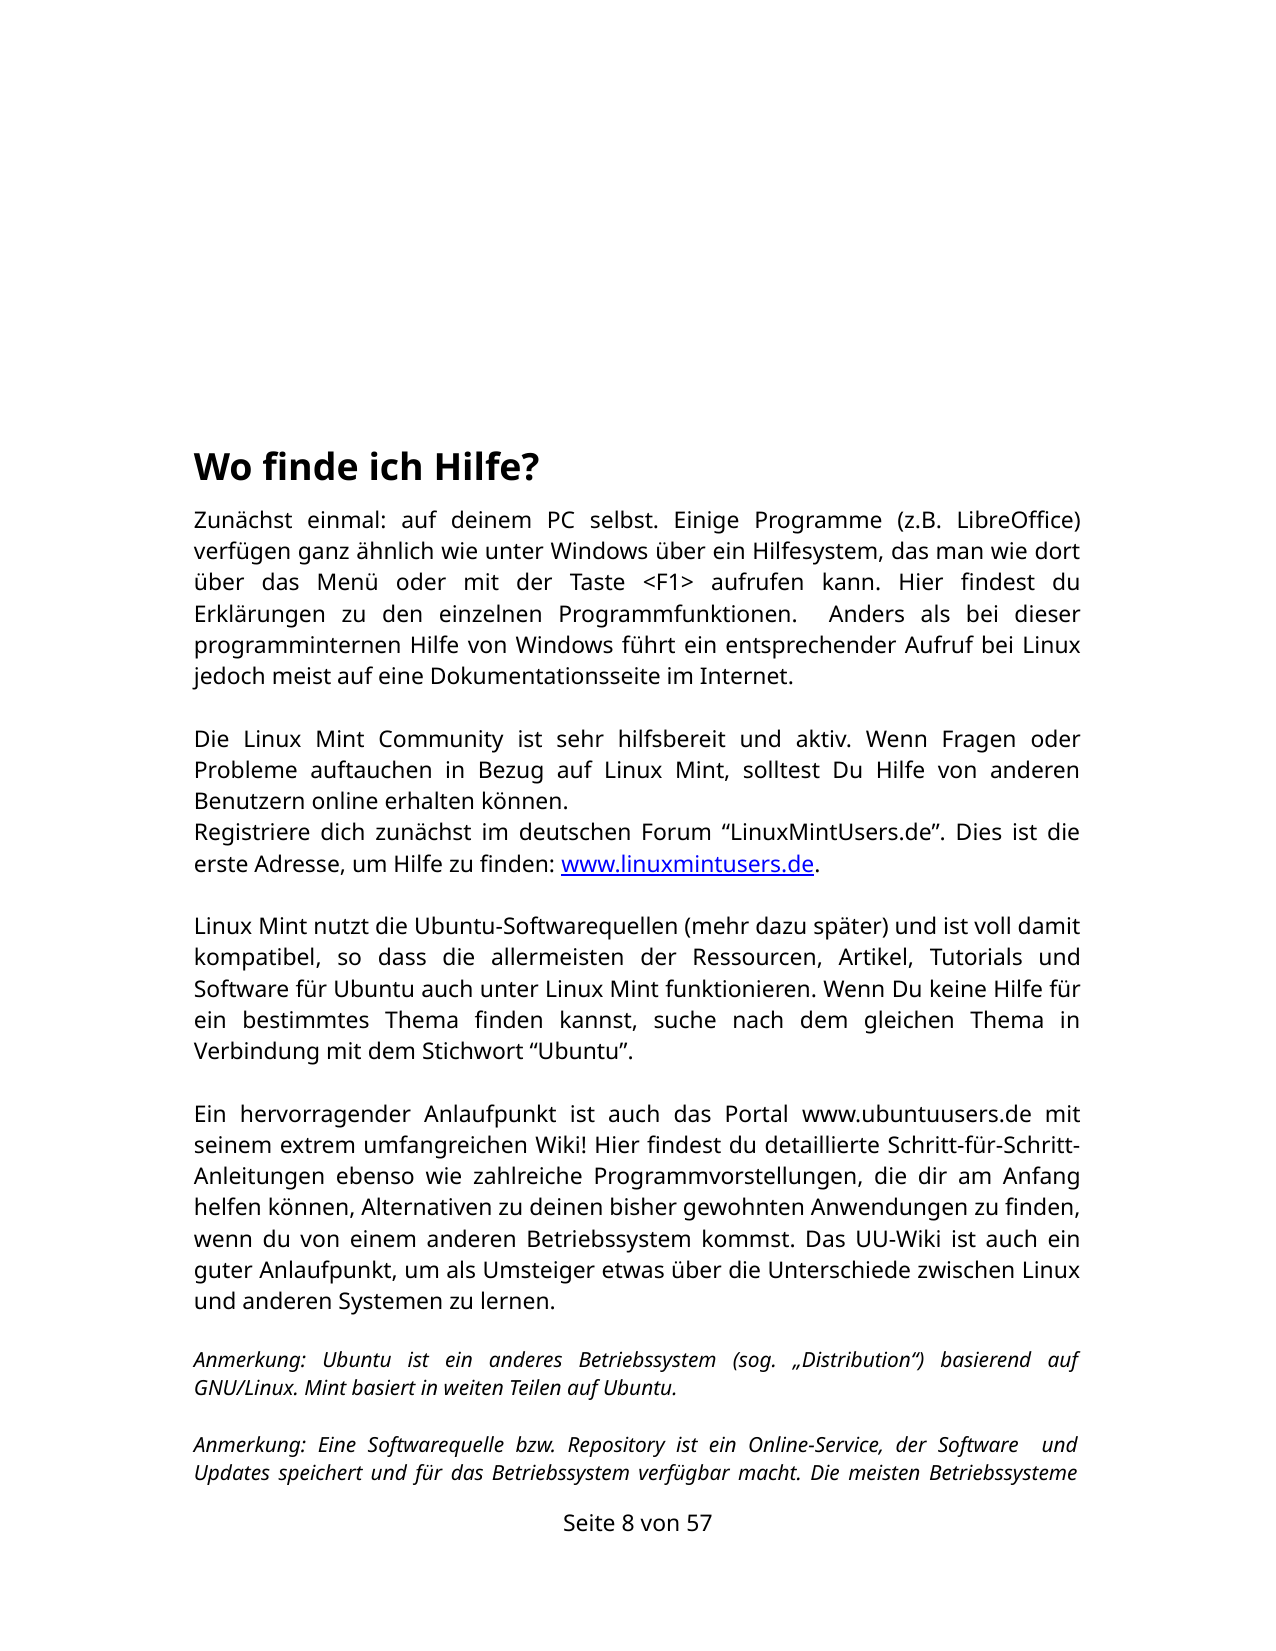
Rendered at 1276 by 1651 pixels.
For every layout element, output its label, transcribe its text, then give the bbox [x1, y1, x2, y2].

text Ein hervorragender Anlaufpunkt ist auch das Portal www.ubuntuusers.de mit seinem extrem umfangreichen Wiki! Hier findest du detaillierte Schritt-für-Schritt-Anleitungen ebenso wie zahlreiche Programmvorstellungen, die dir am Anfang helfen können, Alternativen zu deinen bisher gewohnten Anwendungen zu finden, wenn du von einem anderen Betriebssystem kommst. Das UU-Wiki ist auch ein guter Anlaufpunkt, um als Umsteiger etwas über die Unterschiede zwischen Linux und anderen Systemen zu lernen. [187, 1097, 1088, 1316]
text Die Linux Mint Community ist sehr hilfsbereit und aktiv. Wenn Fragen oder Probleme auftauchen in Bezug auf Linux Mint, solltest Du Hilfe von anderen Benutzern online erhalten können. [187, 722, 1088, 816]
text Zunächst einmal: auf deinem PC selbst. Einige Programme (z.B. LibreOffice) verfügen ganz ähnlich wie unter Windows über ein Hilfesystem, das man wie dort über das Menü oder mit der Taste <F1> aufrufen kann. Hier findest du Erklärungen zu den einzelnen Programmfunktionen. Anders als bei dieser programminternen Hilfe von Windows führt ein entsprechender Aufruf bei Linux jedoch meist auf eine Dokumentationsseite im Internet. [187, 497, 1088, 691]
text Registriere dich zunächst im deutschen Forum “LinuxMintUsers.de”. Dies ist die erste Adresse, um Hilfe zu finden: www.linuxmintusers.de. [187, 816, 1088, 879]
text Linux Mint nutzt die Ubuntu-Softwarequellen (mehr dazu später) und ist voll damit kompatibel, so dass die allermeisten der Ressourcen, Artikel, Tutorials und Software für Ubuntu auch unter Linux Mint funktionieren. Wenn Du keine Hilfe für ein bestimmtes Thema finden kannst, suche nach dem gleichen Thema in Verbindung mit dem Stichwort “Ubuntu”. [187, 910, 1088, 1066]
text Anmerkung: Eine Softwarequelle bzw. Repository ist ein Online-Service, der Software und Updates speichert und für das Betriebssystem verfügbar macht. Die meisten Betriebssysteme [187, 1430, 1088, 1493]
text Anmerkung: Ubuntu ist ein anderes Betriebssystem (sog. „Distribution“) basierend auf GNU/Linux. Mint basiert in weiten Teilen auf Ubuntu. [187, 1345, 1088, 1402]
subtitle Wo finde ich Hilfe? [187, 434, 1088, 491]
